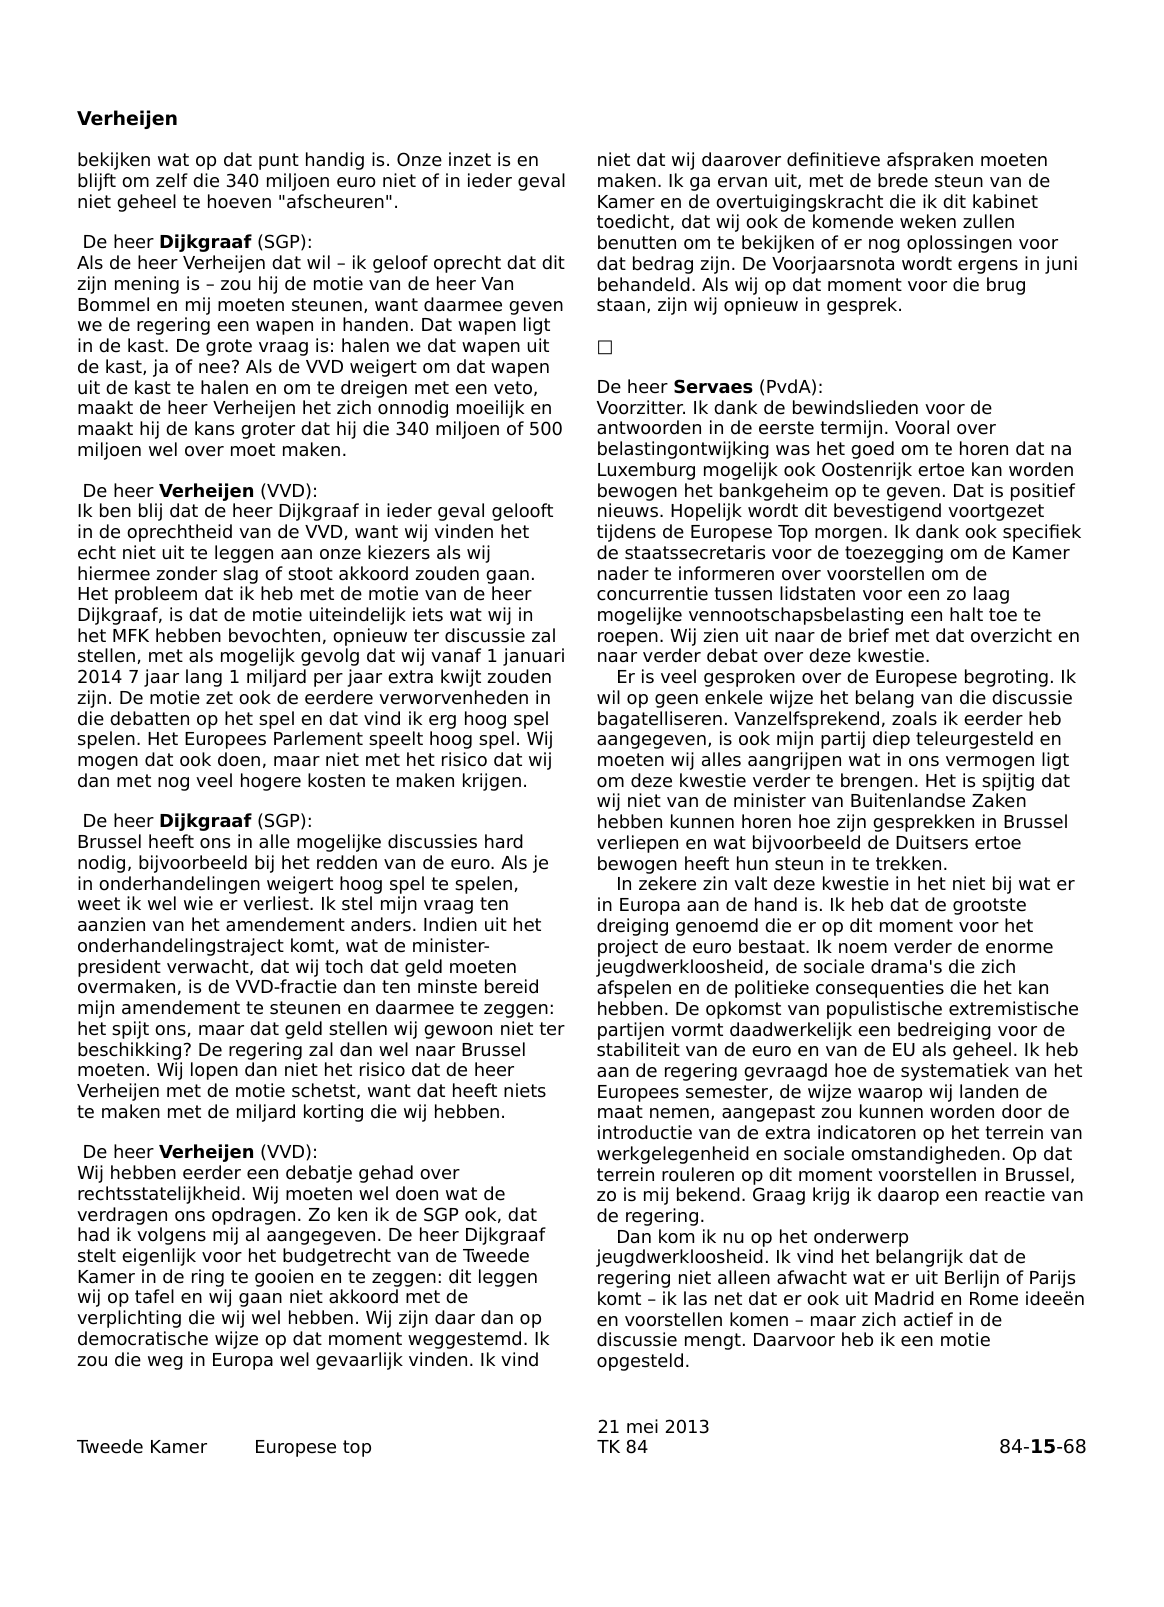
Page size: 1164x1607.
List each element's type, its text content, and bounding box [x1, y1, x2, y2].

text De heer Servaes (PvdA): [596, 377, 1087, 397]
text □ [596, 336, 1087, 357]
text De heer Dijkgraaf (SGP): [77, 811, 567, 832]
text De heer Verheijen (VVD): [77, 1142, 567, 1163]
text Er is veel gesproken over de Europese begroting. Ik wil op geen enkele wijze het belang van die discussie bagatelliseren. Vanzelfsprekend, zoals ik eerder heb aangegeven, is ook mijn partij diep teleurgesteld en moeten wij alles aangrijpen wat in ons vermogen ligt om deze kwestie verder te brengen. Het is spijtig dat wij niet van de minister van Buitenlandse Zaken hebben kunnen horen hoe zijn gesprekken in Brussel verliepen en wat bijvoorbeeld de Duitsers ertoe bewogen heeft hun steun in te trekken. [596, 667, 1087, 874]
text Als de heer Verheijen dat wil – ik geloof oprecht dat dit zijn mening is – zou hij de motie van de heer Van Bommel en mij moeten steunen, want daarmee geven we de regering een wapen in handen. Dat wapen ligt in de kast. De grote vraag is: halen we dat wapen uit de kast, ja of nee? Als de VVD weigert om dat wapen uit de kast te halen en om te dreigen met een veto, maakt de heer Verheijen het zich onnodig moeilijk en maakt hij de kans groter dat hij die 340 miljoen of 500 miljoen wel over moet maken. [77, 253, 567, 460]
text Wij hebben eerder een debatje gehad over rechtsstatelijkheid. Wij moeten wel doen wat de verdragen ons opdragen. Zo ken ik de SGP ook, dat had ik volgens mij al aangegeven. De heer Dijkgraaf stelt eigenlijk voor het budgetrecht van de Tweede Kamer in de ring te gooien en te zeggen: dit leggen wij op tafel en wij gaan niet akkoord met de verplichting die wij wel hebben. Wij zijn daar dan op democratische wijze op dat moment weggestemd. Ik zou die weg in Europa wel gevaarlijk vinden. Ik vind [77, 1163, 567, 1370]
text bekijken wat op dat punt handig is. Onze inzet is en blijft om zelf die 340 miljoen euro niet of in ieder geval niet geheel te hoeven "afscheuren". [77, 150, 567, 212]
text In zekere zin valt deze kwestie in het niet bij wat er in Europa aan de hand is. Ik heb dat de grootste dreiging genoemd die er op dit moment voor het project de euro bestaat. Ik noem verder de enorme jeugdwerkloosheid, de sociale drama's die zich afspelen en de politieke consequenties die het kan hebben. De opkomst van populistische extremistische partijen vormt daadwerkelijk een bedreiging voor de stabiliteit van de euro en van de EU als geheel. Ik heb aan de regering gevraagd hoe de systematiek van het Europees semester, de wijze waarop wij landen de maat nemen, aangepast zou kunnen worden door de introductie van de extra indicatoren op het terrein van werkgelegenheid en sociale omstandigheden. Op dat terrein rouleren op dit moment voorstellen in Brussel, zo is mij bekend. Graag krijg ik daarop een reactie van de regering. [596, 874, 1087, 1227]
text Ik ben blij dat de heer Dijkgraaf in ieder geval gelooft in de oprechtheid van de VVD, want wij vinden het echt niet uit te leggen aan onze kiezers als wij hiermee zonder slag of stoot akkoord zouden gaan. Het probleem dat ik heb met de motie van de heer Dijkgraaf, is dat de motie uiteindelijk iets wat wij in het MFK hebben bevochten, opnieuw ter discussie zal stellen, met als mogelijk gevolg dat wij vanaf 1 januari 2014 7 jaar lang 1 miljard per jaar extra kwijt zouden zijn. De motie zet ook de eerdere verworvenheden in die debatten op het spel en dat vind ik erg hoog spel spelen. Het Europees Parlement speelt hoog spel. Wij mogen dat ook doen, maar niet met het risico dat wij dan met nog veel hogere kosten te maken krijgen. [77, 501, 567, 791]
text Dan kom ik nu op het onderwerp jeugdwerkloosheid. Ik vind het belangrijk dat de regering niet alleen afwacht wat er uit Berlijn of Parijs komt – ik las net dat er ook uit Madrid en Rome ideeën en voorstellen komen – maar zich actief in de discussie mengt. Daarvoor heb ik een motie opgesteld. [596, 1227, 1087, 1372]
text Brussel heeft ons in alle mogelijke discussies hard nodig, bijvoorbeeld bij het redden van de euro. Als je in onderhandelingen weigert hoog spel te spelen, weet ik wel wie er verliest. Ik stel mijn vraag ten aanzien van het amendement anders. Indien uit het onderhandelingstraject komt, wat de minister-president verwacht, dat wij toch dat geld moeten overmaken, is de VVD-fractie dan ten minste bereid mijn amendement te steunen en daarmee te zeggen: het spijt ons, maar dat geld stellen wij gewoon niet ter beschikking? De regering zal dan wel naar Brussel moeten. Wij lopen dan niet het risico dat de heer Verheijen met de motie schetst, want dat heeft niets te maken met de miljard korting die wij hebben. [77, 832, 567, 1122]
text Voorzitter. Ik dank de bewindslieden voor de antwoorden in de eerste termijn. Vooral over belastingontwijking was het goed om te horen dat na Luxemburg mogelijk ook Oostenrijk ertoe kan worden bewogen het bankgeheim op te geven. Dat is positief nieuws. Hopelijk wordt dit bevestigend voortgezet tijdens de Europese Top morgen. Ik dank ook specifiek de staatssecretaris voor de toezegging om de Kamer nader te informeren over voorstellen om de concurrentie tussen lidstaten voor een zo laag mogelijke vennootschapsbelasting een halt toe te roepen. Wij zien uit naar de brief met dat overzicht en naar verder debat over deze kwestie. [596, 397, 1087, 667]
text De heer Verheijen (VVD): [77, 480, 567, 501]
text De heer Dijkgraaf (SGP): [77, 232, 567, 253]
text niet dat wij daarover definitieve afspraken moeten maken. Ik ga ervan uit, met de brede steun van de Kamer en de overtuigingskracht die ik dit kabinet toedicht, dat wij ook de komende weken zullen benutten om te bekijken of er nog oplossingen voor dat bedrag zijn. De Voorjaarsnota wordt ergens in juni behandeld. Als wij op dat moment voor die brug staan, zijn wij opnieuw in gesprek. [596, 150, 1087, 316]
